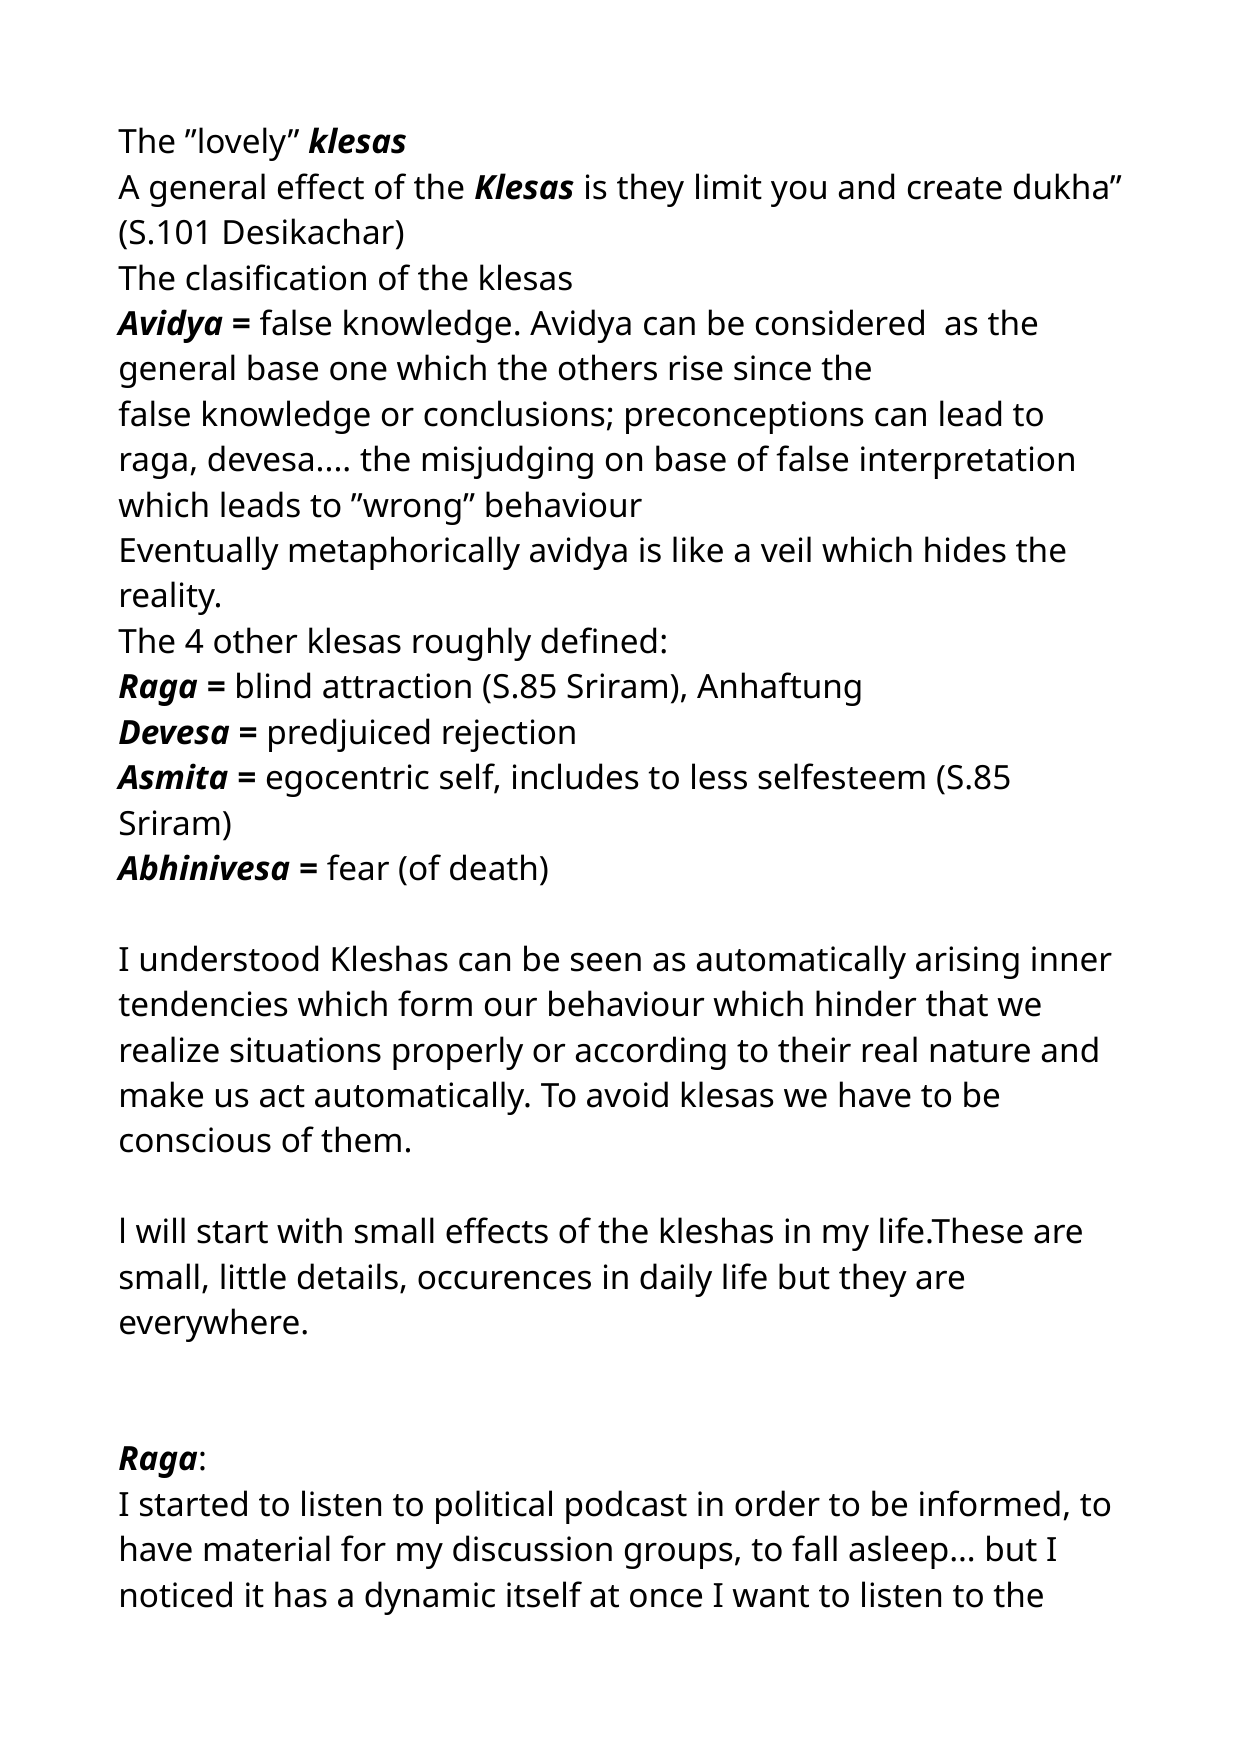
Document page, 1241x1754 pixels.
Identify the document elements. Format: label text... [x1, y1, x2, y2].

text Eventually metaphorically avidya is like a veil which hides the reality. [118, 527, 1122, 618]
text false knowledge or conclusions; preconceptions can lead to raga, devesa.... the misjudging on base of false interpretation which leads to ”wrong” behaviour [118, 391, 1122, 527]
text The 4 other klesas roughly defined: [118, 618, 1122, 663]
text Asmita = egocentric self, includes to less selfesteem (S.85 Sriram) [118, 754, 1122, 845]
text Avidya = false knowledge. Avidya can be considered as the general base one which the others rise since the [118, 300, 1122, 391]
text A general effect of the Klesas is they limit you and create dukha” (S.101 Desikachar) [118, 163, 1122, 254]
text The ”lovely” klesas [118, 118, 1122, 163]
text Devesa = predjuiced rejection [118, 708, 1122, 754]
text Raga = blind attraction (S.85 Sriram), Anhaftung [118, 663, 1122, 708]
text Abhinivesa = fear (of death) [118, 845, 1122, 890]
text l will start with small effects of the kleshas in my life.These are small, little details, occurences in daily life but they are everywhere. [118, 1208, 1122, 1344]
text I understood Kleshas can be seen as automatically arising inner tendencies which form our behaviour which hinder that we realize situations properly or according to their real nature and make us act automatically. To avoid klesas we have to be conscious of them. [118, 936, 1122, 1163]
text I started to listen to political podcast in order to be informed, to have material for my discussion groups, to fall asleep… but I noticed it has a dynamic itself at once I want to listen to the [118, 1481, 1122, 1617]
text The clasification of the klesas [118, 254, 1122, 300]
text Raga: [118, 1435, 1122, 1481]
